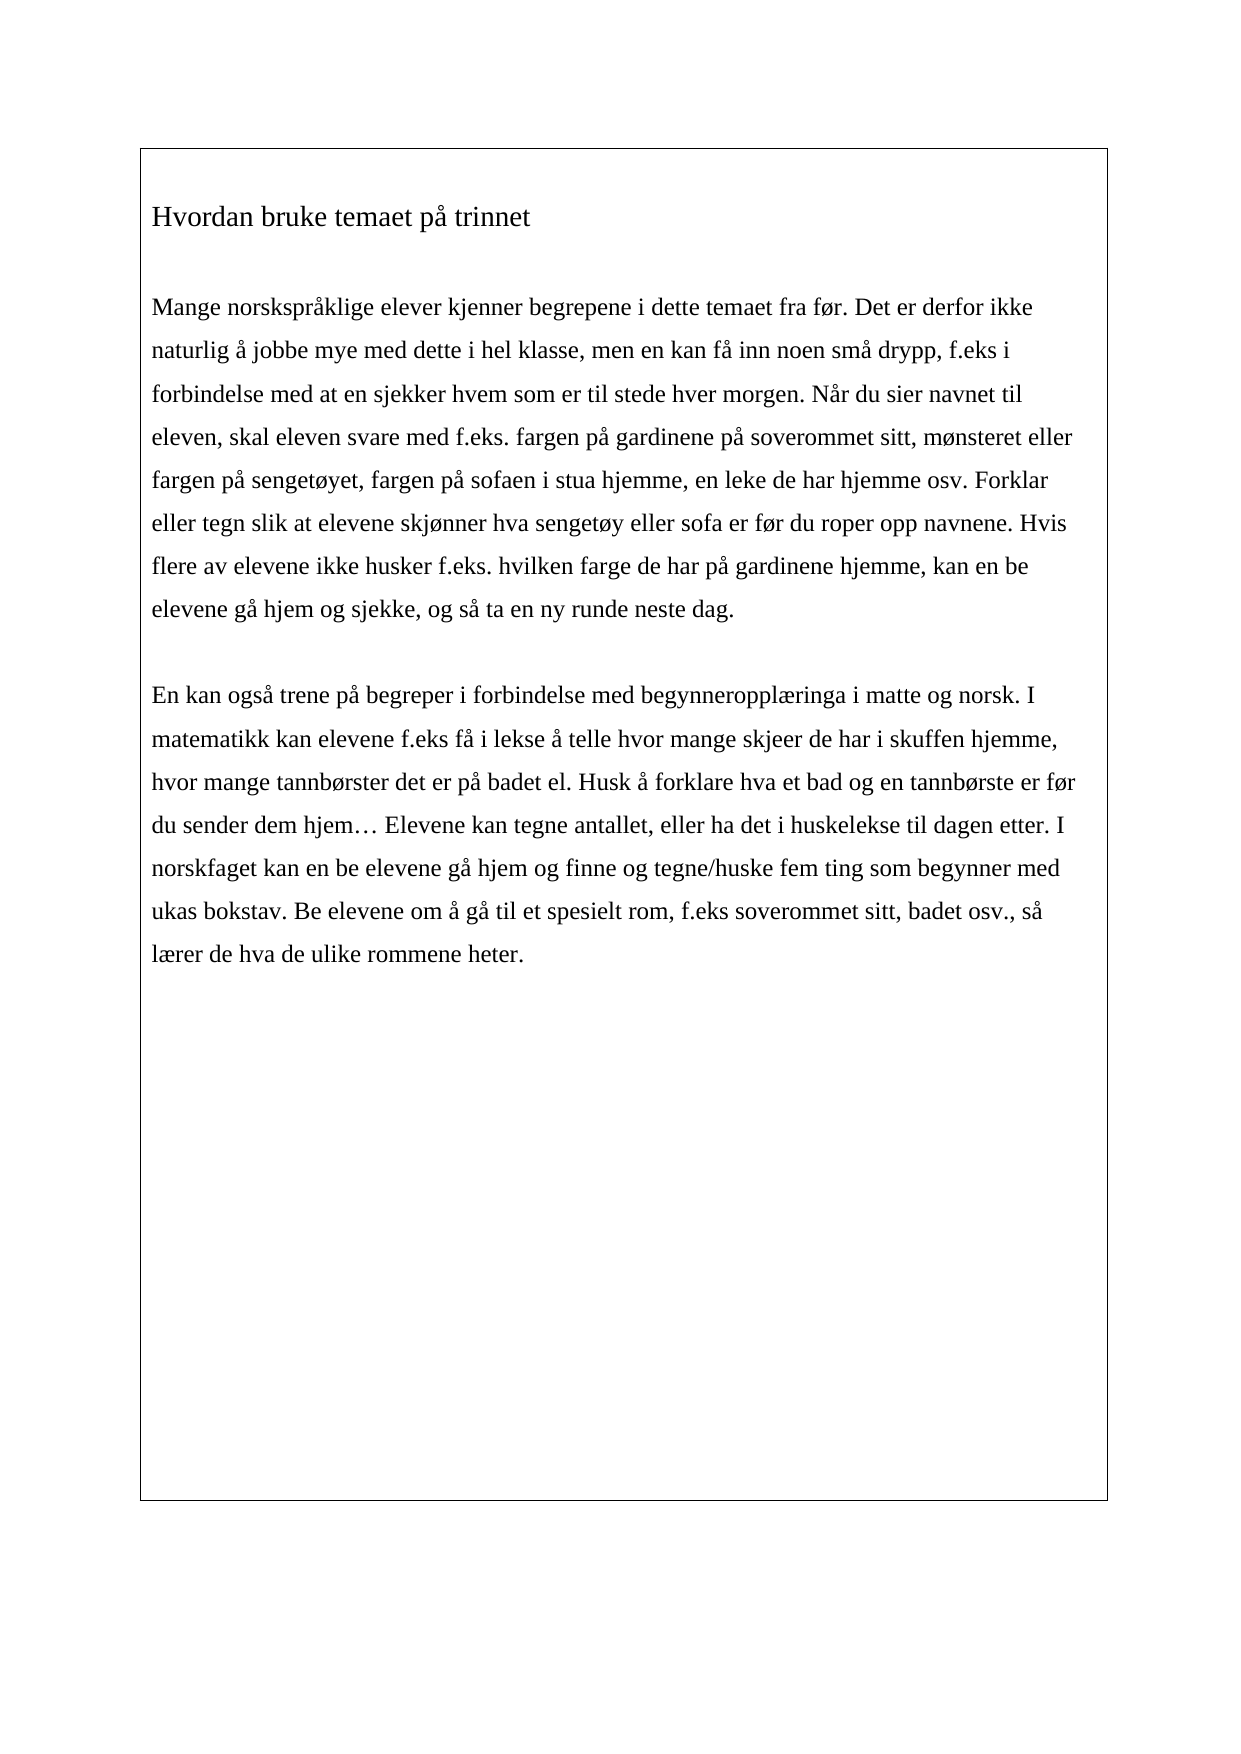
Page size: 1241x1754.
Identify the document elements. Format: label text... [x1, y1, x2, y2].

table_cell Hvordan bruke temaet på trinnet Mange norskspråklige elever kjenner begrepene i dette temaet fra før. Det er derfor ikke naturlig å jobbe mye med dette i hel klasse, men en kan få inn noen små drypp, f.eks i forbindelse med at en sjekker hvem som er til stede hver morgen. Når du sier navnet til eleven, skal eleven svare med f.eks. fargen på gardinene på soverommet sitt, mønsteret eller fargen på sengetøyet, fargen på sofaen i stua hjemme, en leke de har hjemme osv. Forklar eller tegn slik at elevene skjønner hva sengetøy eller sofa er før du roper opp navnene. Hvis flere av elevene ikke husker f.eks. hvilken farge de har på gardinene hjemme, kan en be elevene gå hjem og sjekke, og så ta en ny runde neste dag. En kan også trene på begreper i forbindelse med begynneropplæringa i matte og norsk. I matematikk kan elevene f.eks få i lekse å telle hvor mange skjeer de har i skuffen hjemme, hvor mange tannbørster det er på badet el. Husk å forklare hva et bad og en tannbørste er før du sender dem hjem… Elevene kan tegne antallet, eller ha det i huskelekse til dagen etter. I norskfaget kan en be elevene gå hjem og finne og tegne/huske fem ting som begynner med ukas bokstav. Be elevene om å gå til et spesielt rom, f.eks soverommet sitt, badet osv., så lærer de hva de ulike rommene heter. [141, 149, 1107, 1500]
